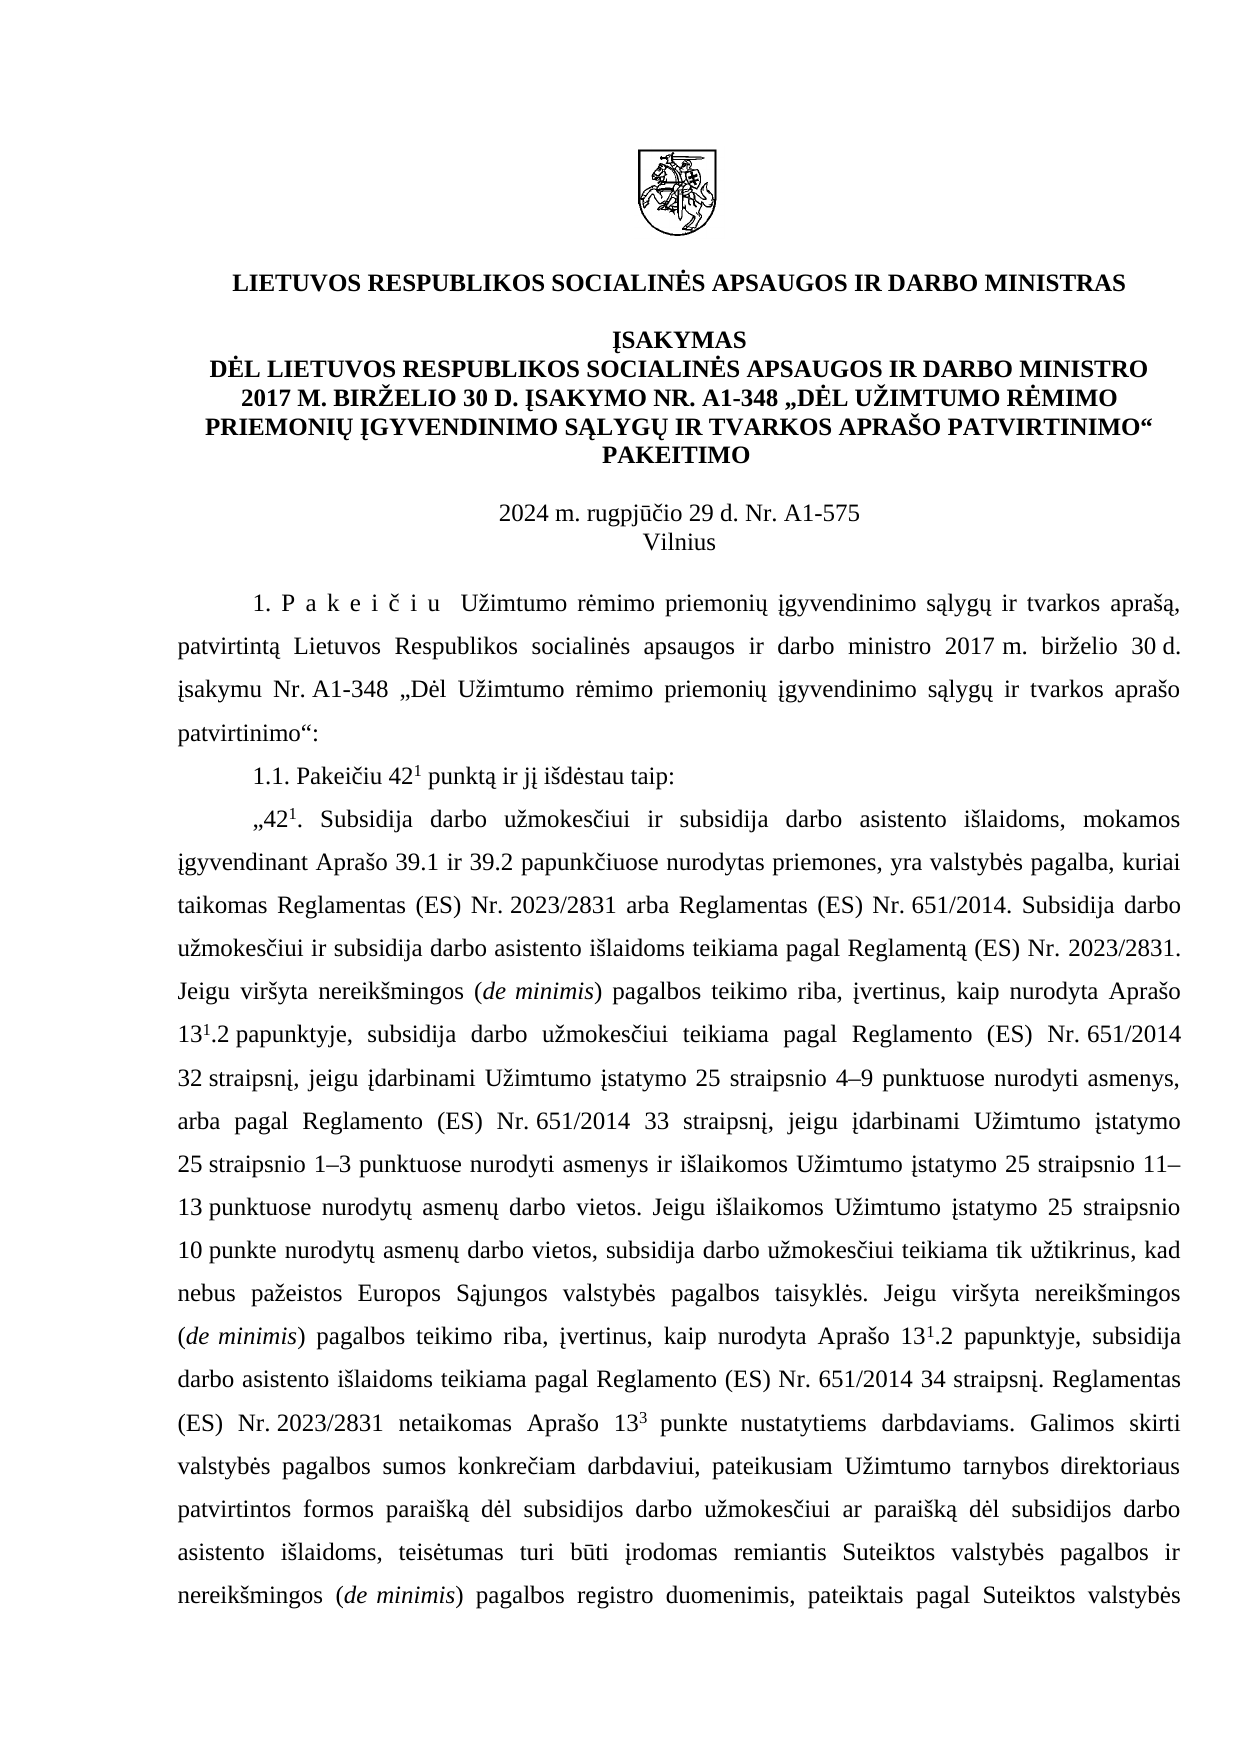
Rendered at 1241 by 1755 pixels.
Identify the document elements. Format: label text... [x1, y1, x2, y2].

text 2024 m. rugpjūčio 29 d. Nr. A1-575 [177, 498, 1181, 527]
text ĮSAKYMAS [177, 325, 1181, 354]
text LIETUVOS RESPUBLIKOS SOCIALINĖS APSAUGOS IR DARBO MINISTRAS [177, 268, 1181, 297]
text 1. Pakeičiu Užimtumo rėmimo priemonių įgyvendinimo sąlygų ir tvarkos aprašą, patvirtintą Lietuvos Respublikos socialinės apsaugos ir darbo ministro 2017 m. birželio 30 d. įsakymu Nr. A1‑348 „Dėl Užimtumo rėmimo priemonių įgyvendinimo sąlygų ir tvarkos aprašo patvirtinimo“: [177, 588, 1181, 746]
text „421. Subsidija darbo užmokesčiui ir subsidija darbo asistento išlaidoms, mokamos įgyvendinant Aprašo 39.1 ir 39.2 papunkčiuose nurodytas priemones, yra valstybės pagalba, kuriai taikomas Reglamentas (ES) Nr. 2023/2831 arba Reglamentas (ES) Nr. 651/2014. Subsidija darbo užmokesčiui ir subsidija darbo asistento išlaidoms teikiama pagal Reglamentą (ES) Nr. 2023/2831. Jeigu viršyta nereikšmingos (de minimis) pagalbos teikimo riba, įvertinus, kaip nurodyta Aprašo 131.2 papunktyje, subsidija darbo užmokesčiui teikiama pagal Reglamento (ES) Nr. 651/2014 32 straipsnį, jeigu įdarbinami Užimtumo įstatymo 25 straipsnio 4–9 punktuose nurodyti asmenys, arba pagal Reglamento (ES) Nr. 651/2014 33 straipsnį, jeigu įdarbinami Užimtumo įstatymo 25 straipsnio 1–3 punktuose nurodyti asmenys ir išlaikomos Užimtumo įstatymo 25 straipsnio 11–13 punktuose nurodytų asmenų darbo vietos. Jeigu išlaikomos Užimtumo įstatymo 25 straipsnio 10 punkte nurodytų asmenų darbo vietos, subsidija darbo užmokesčiui teikiama tik užtikrinus, kad nebus pažeistos Europos Sąjungos valstybės pagalbos taisyklės. Jeigu viršyta nereikšmingos (de minimis) pagalbos teikimo riba, įvertinus, kaip nurodyta Aprašo 131.2 papunktyje, subsidija darbo asistento išlaidoms teikiama pagal Reglamento (ES) Nr. 651/2014 34 straipsnį. Reglamentas (ES) Nr. 2023/2831 netaikomas Aprašo 133 punkte nustatytiems darbdaviams. Galimos skirti valstybės pagalbos sumos konkrečiam darbdaviui, pateikusiam Užimtumo tarnybos direktoriaus patvirtintos formos paraišką dėl subsidijos darbo užmokesčiui ar paraišką dėl subsidijos darbo asistento išlaidoms, teisėtumas turi būti įrodomas remiantis Suteiktos valstybės pagalbos ir nereikšmingos (de minimis) pagalbos registro duomenimis, pateiktais pagal Suteiktos valstybės [177, 804, 1181, 1609]
text 1.1. Pakeičiu 421 punktą ir jį išdėstau taip: [177, 761, 1181, 789]
text DĖL LIETUVOS RESPUBLIKOS SOCIALINĖS APSAUGOS IR DARBO MINISTRO 2017 M. BIRŽELIO 30 D. ĮSAKYMO NR. A1-348 „DĖL UŽIMTUMO RĖMIMO PRIEMONIŲ ĮGYVENDINIMO SĄLYGŲ IR TVARKOS APRAŠO PATVIRTINIMO“ PAKEITIMO [177, 354, 1181, 469]
text Vilnius [177, 527, 1181, 555]
